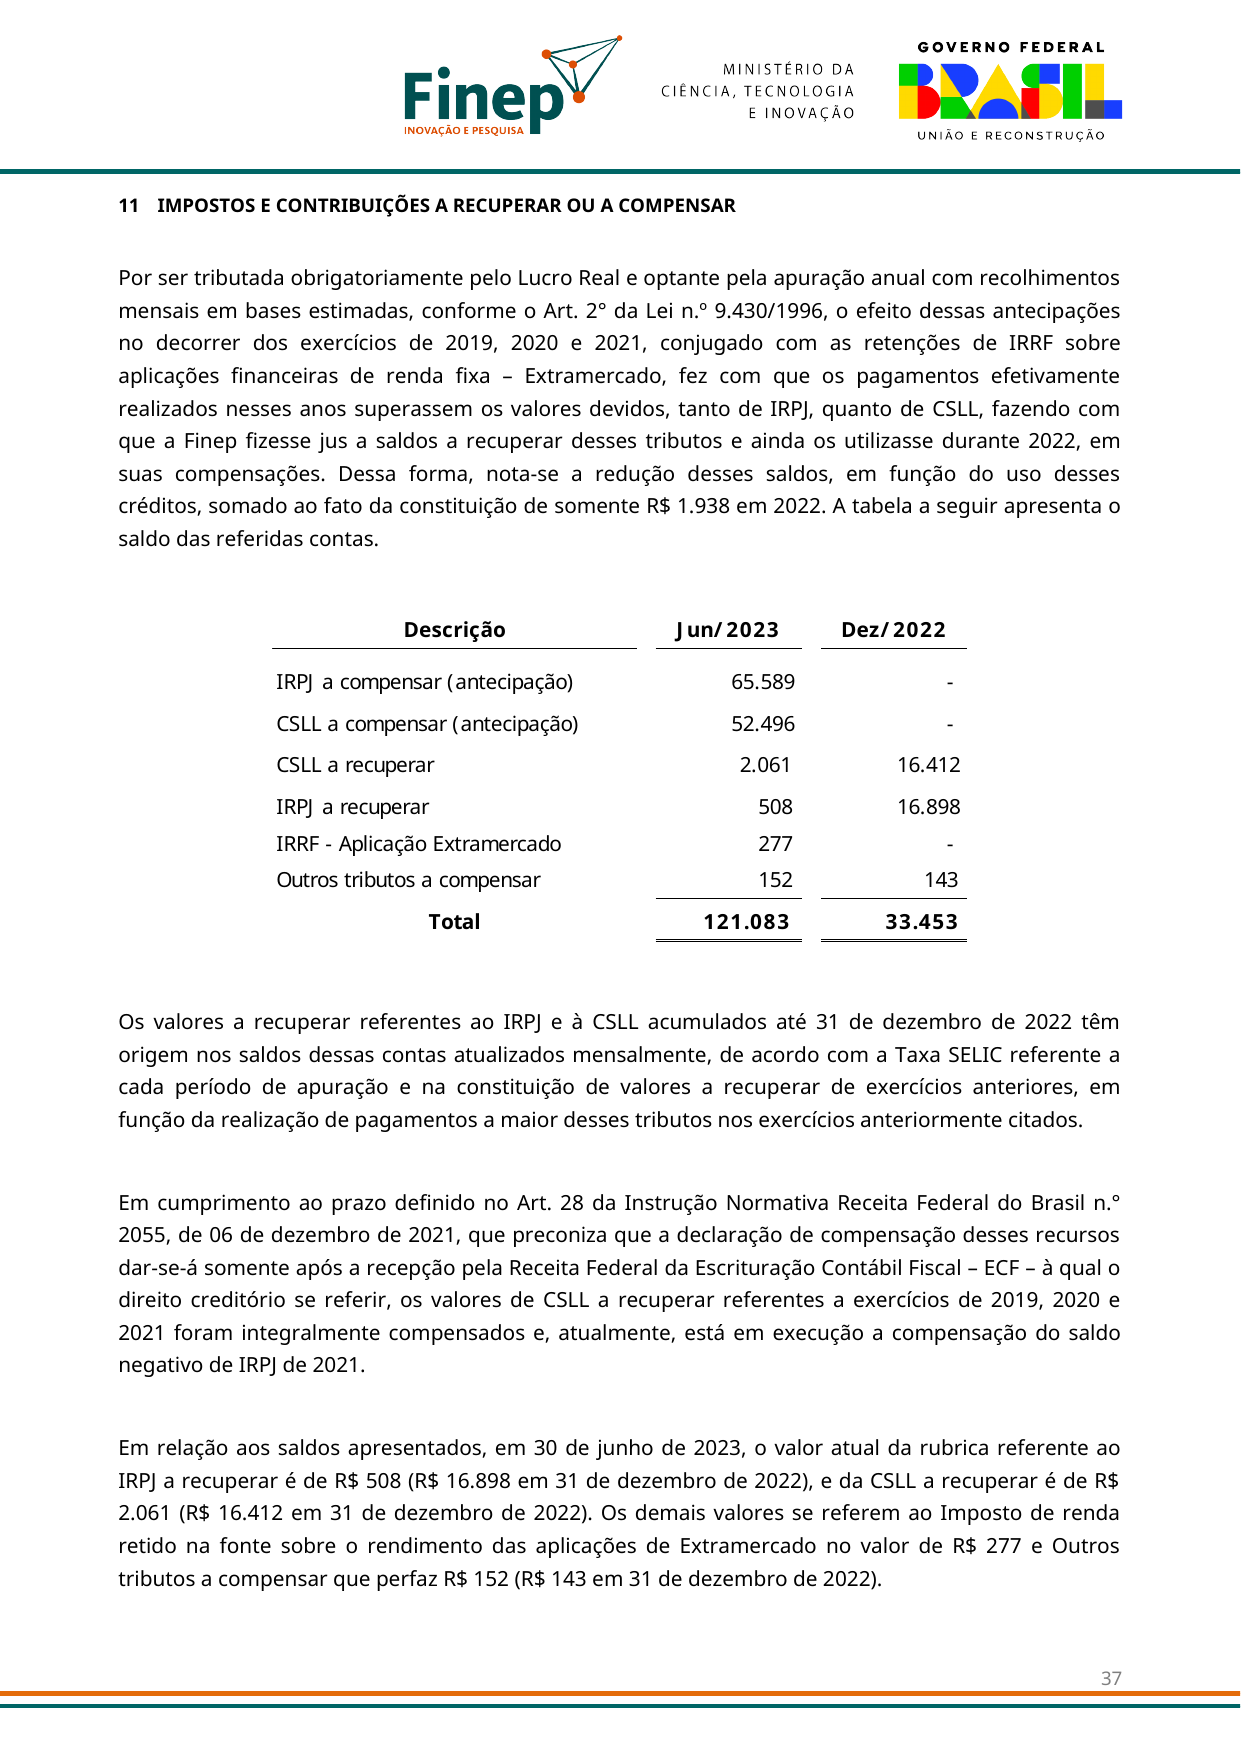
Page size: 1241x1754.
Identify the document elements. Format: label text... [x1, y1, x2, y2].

text Os valores a recuperar referentes ao IRPJ e à CSLL acumulados até 31 de dezembro de 2022 têm origem nos saldos dessas contas atualizados mensalmente, de acordo com a Taxa SELIC referente a cada período de apuração e na constituição de valores a recuperar de exercícios anteriores, em função da realização de pagamentos a maior desses tributos nos exercícios anteriormente citados. [118, 1007, 1122, 1133]
text Em cumprimento ao prazo definido no Art. 28 da Instrução Normativa Receita Federal do Brasil n.° 2055, de 06 de dezembro de 2021, que preconiza que a declaração de compensação desses recursos dar-se-á somente após a recepção pela Receita Federal da Escrituração Contábil Fiscal – ECF – à qual o direito creditório se referir, os valores de CSLL a recuperar referentes a exercícios de 2019, 2020 e 2021 foram integralmente compensados e, atualmente, está em execução a compensação do saldo negativo de IRPJ de 2021. [118, 1188, 1122, 1379]
text Por ser tributada obrigatoriamente pelo Lucro Real e optante pela apuração anual com recolhimentos mensais em bases estimadas, conforme o Art. 2° da Lei n.º 9.430/1996, o efeito dessas antecipações no decorrer dos exercícios de 2019, 2020 e 2021, conjugado com as retenções de IRRF sobre aplicações financeiras de renda fixa – Extramercado, fez com que os pagamentos efetivamente realizados nesses anos superassem os valores devidos, tanto de IRPJ, quanto de CSLL, fazendo com que a Finep fizesse jus a saldos a recuperar desses tributos e ainda os utilizasse durante 2022, em suas compensações. Dessa forma, nota-se a redução desses saldos, em função do uso desses créditos, somado ao fato da constituição de somente R$ 1.938 em 2022. A tabela a seguir apresenta o saldo das referidas contas. [118, 263, 1122, 553]
text Em relação aos saldos apresentados, em 30 de junho de 2023, o valor atual da rubrica referente ao IRPJ a recuperar é de R$ 508 (R$ 16.898 em 31 de dezembro de 2022), e da CSLL a recuperar é de R$ 2.061 (R$ 16.412 em 31 de dezembro de 2022). Os demais valores se referem ao Imposto de renda retido na fonte sobre o rendimento das aplicações de Extramercado no valor de R$ 277 e Outros tributos a compensar que perfaz R$ 152 (R$ 143 em 31 de dezembro de 2022). [118, 1433, 1122, 1592]
list Impostos e contribuições a recuperar ou a compensar [118, 192, 1122, 217]
